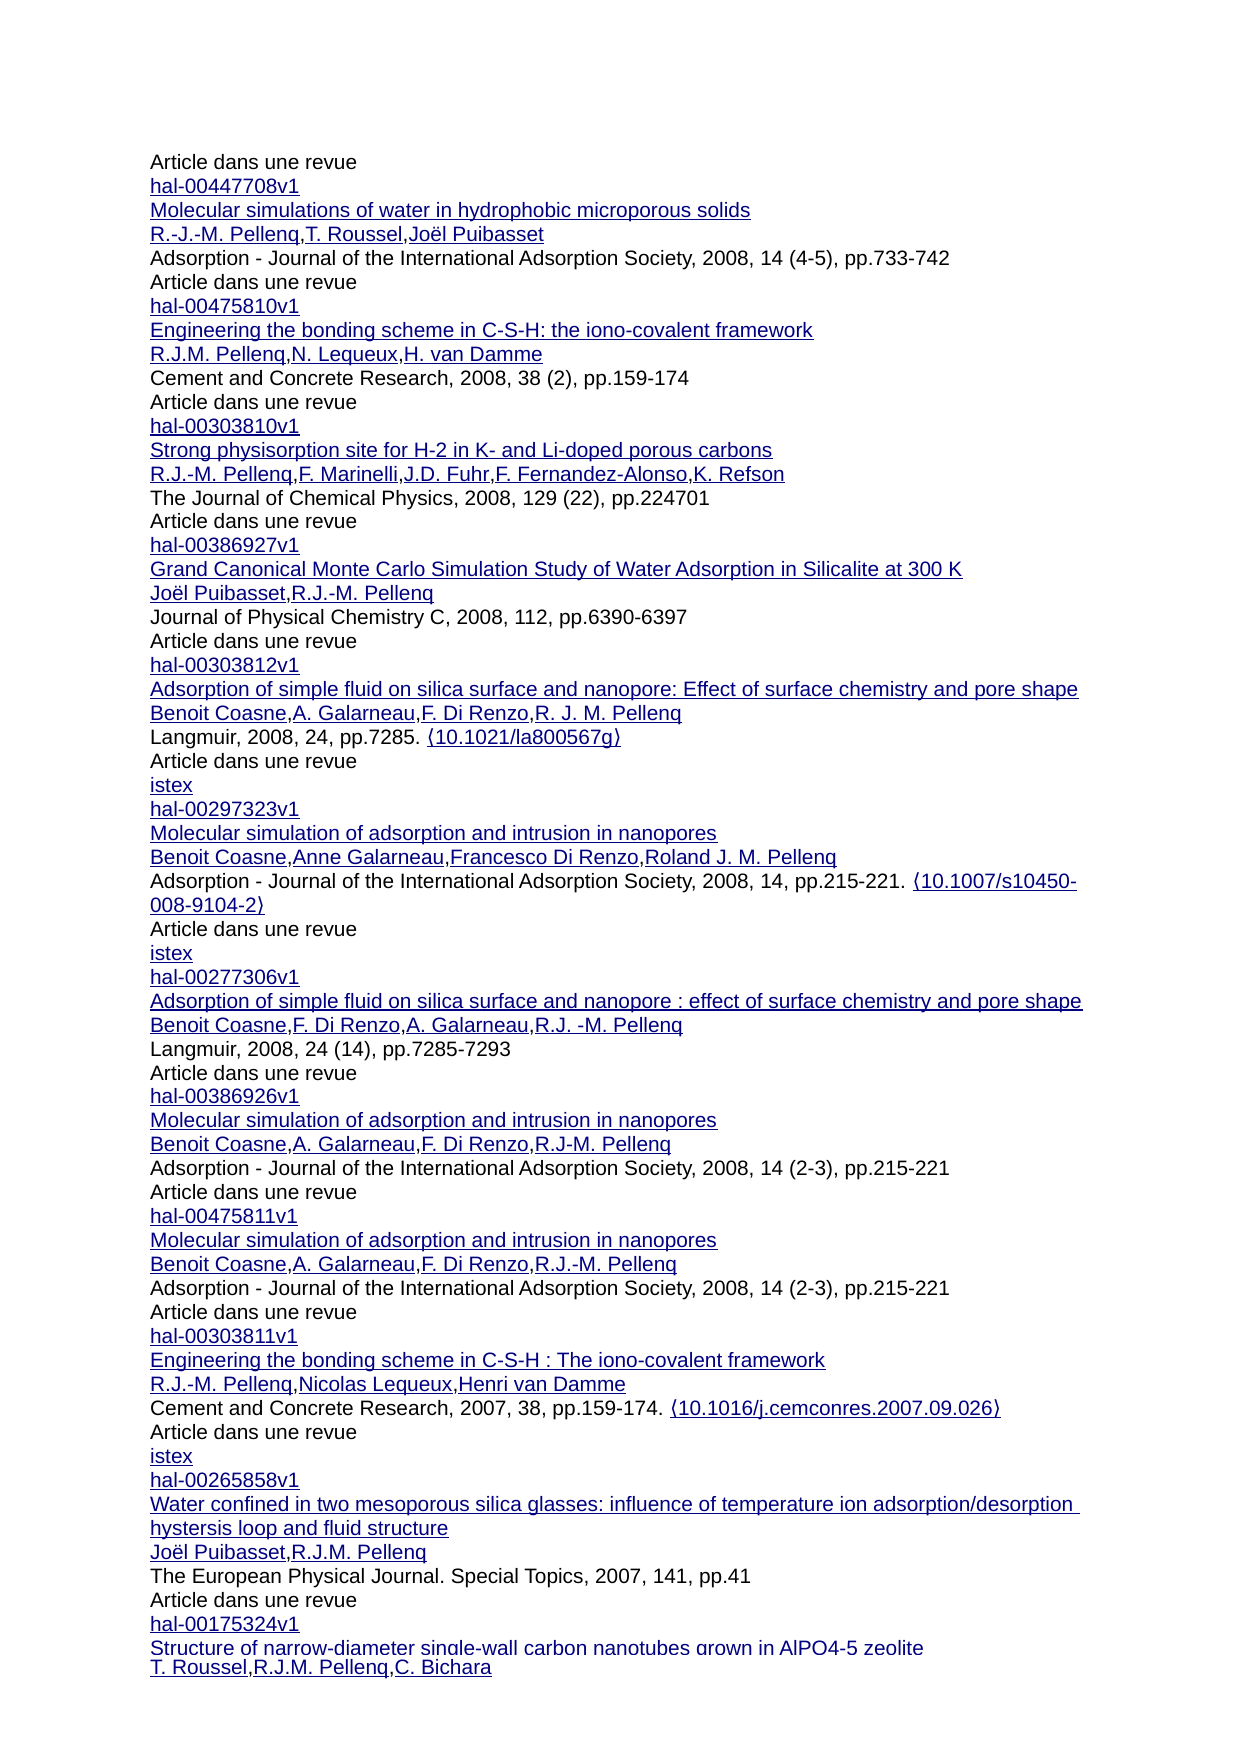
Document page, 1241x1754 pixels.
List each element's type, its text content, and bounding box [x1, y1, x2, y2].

table_cell Molecular simulation of adsorption and intrusion in nanopores Benoit Coasne,A. Galarneau,F. Di Renzo,R.J.-M. Pellenq Adsorption - Journal of the International Adsorption Society, 2008, 14 (2-3), pp.215-221 Article dans une revue hal-00303811v1 [150, 1228, 1090, 1348]
table_cell Molecular simulation of adsorption and intrusion in nanopores Benoit Coasne,Anne Galarneau,Francesco Di Renzo,Roland J. M. Pellenq Adsorption - Journal of the International Adsorption Society, 2008, 14, pp.215-221. ⟨10.1007/s10450-008-9104-2⟩ Article dans une revue istex hal-00277306v1 [150, 821, 1090, 988]
table_cell Article dans une revue hal-00447708v1 [150, 150, 1090, 198]
table_cell Adsorption of simple fluid on silica surface and nanopore: Effect of surface chemistry and pore shape Benoit Coasne,A. Galarneau,F. Di Renzo,R. J. M. Pellenq Langmuir, 2008, 24, pp.7285. ⟨10.1021/la800567g⟩ Article dans une revue istex hal-00297323v1 [150, 677, 1090, 821]
table_cell Structure of narrow-diameter single-wall carbon nanotubes grown in AlPO4-5 zeolite T. Roussel,R.J.M. Pellenq,C. Bichara [150, 1635, 1090, 1679]
table_cell Strong physisorption site for H-2 in K- and Li-doped porous carbons R.J.-M. Pellenq,F. Marinelli,J.D. Fuhr,F. Fernandez-Alonso,K. Refson The Journal of Chemical Physics, 2008, 129 (22), pp.224701 Article dans une revue hal-00386927v1 [150, 438, 1090, 557]
table_cell Adsorption of simple fluid on silica surface and nanopore : effect of surface chemistry and pore shape Benoit Coasne,F. Di Renzo,A. Galarneau,R.J. -M. Pellenq Langmuir, 2008, 24 (14), pp.7285-7293 Article dans une revue hal-00386926v1 [150, 989, 1090, 1108]
table_cell Engineering the bonding scheme in C-S-H : The iono-covalent framework R.J.-M. Pellenq,Nicolas Lequeux,Henri van Damme Cement and Concrete Research, 2007, 38, pp.159-174. ⟨10.1016/j.cemconres.2007.09.026⟩ Article dans une revue istex hal-00265858v1 [150, 1348, 1090, 1492]
table_cell Molecular simulation of adsorption and intrusion in nanopores Benoit Coasne,A. Galarneau,F. Di Renzo,R.J-M. Pellenq Adsorption - Journal of the International Adsorption Society, 2008, 14 (2-3), pp.215-221 Article dans une revue hal-00475811v1 [150, 1108, 1090, 1228]
table_cell Grand Canonical Monte Carlo Simulation Study of Water Adsorption in Silicalite at 300 K Joël Puibasset,R.J.-M. Pellenq Journal of Physical Chemistry C, 2008, 112, pp.6390-6397 Article dans une revue hal-00303812v1 [150, 557, 1090, 677]
table_cell Water confined in two mesoporous silica glasses: influence of temperature ion adsorption/desorption hystersis loop and fluid structure Joël Puibasset,R.J.M. Pellenq The European Physical Journal. Special Topics, 2007, 141, pp.41 Article dans une revue hal-00175324v1 [150, 1492, 1090, 1635]
table_cell Engineering the bonding scheme in C-S-H: the iono-covalent framework R.J.M. Pellenq,N. Lequeux,H. van Damme Cement and Concrete Research, 2008, 38 (2), pp.159-174 Article dans une revue hal-00303810v1 [150, 318, 1090, 437]
table_cell Molecular simulations of water in hydrophobic microporous solids R.-J.-M. Pellenq,T. Roussel,Joël Puibasset Adsorption - Journal of the International Adsorption Society, 2008, 14 (4-5), pp.733-742 Article dans une revue hal-00475810v1 [150, 198, 1090, 318]
